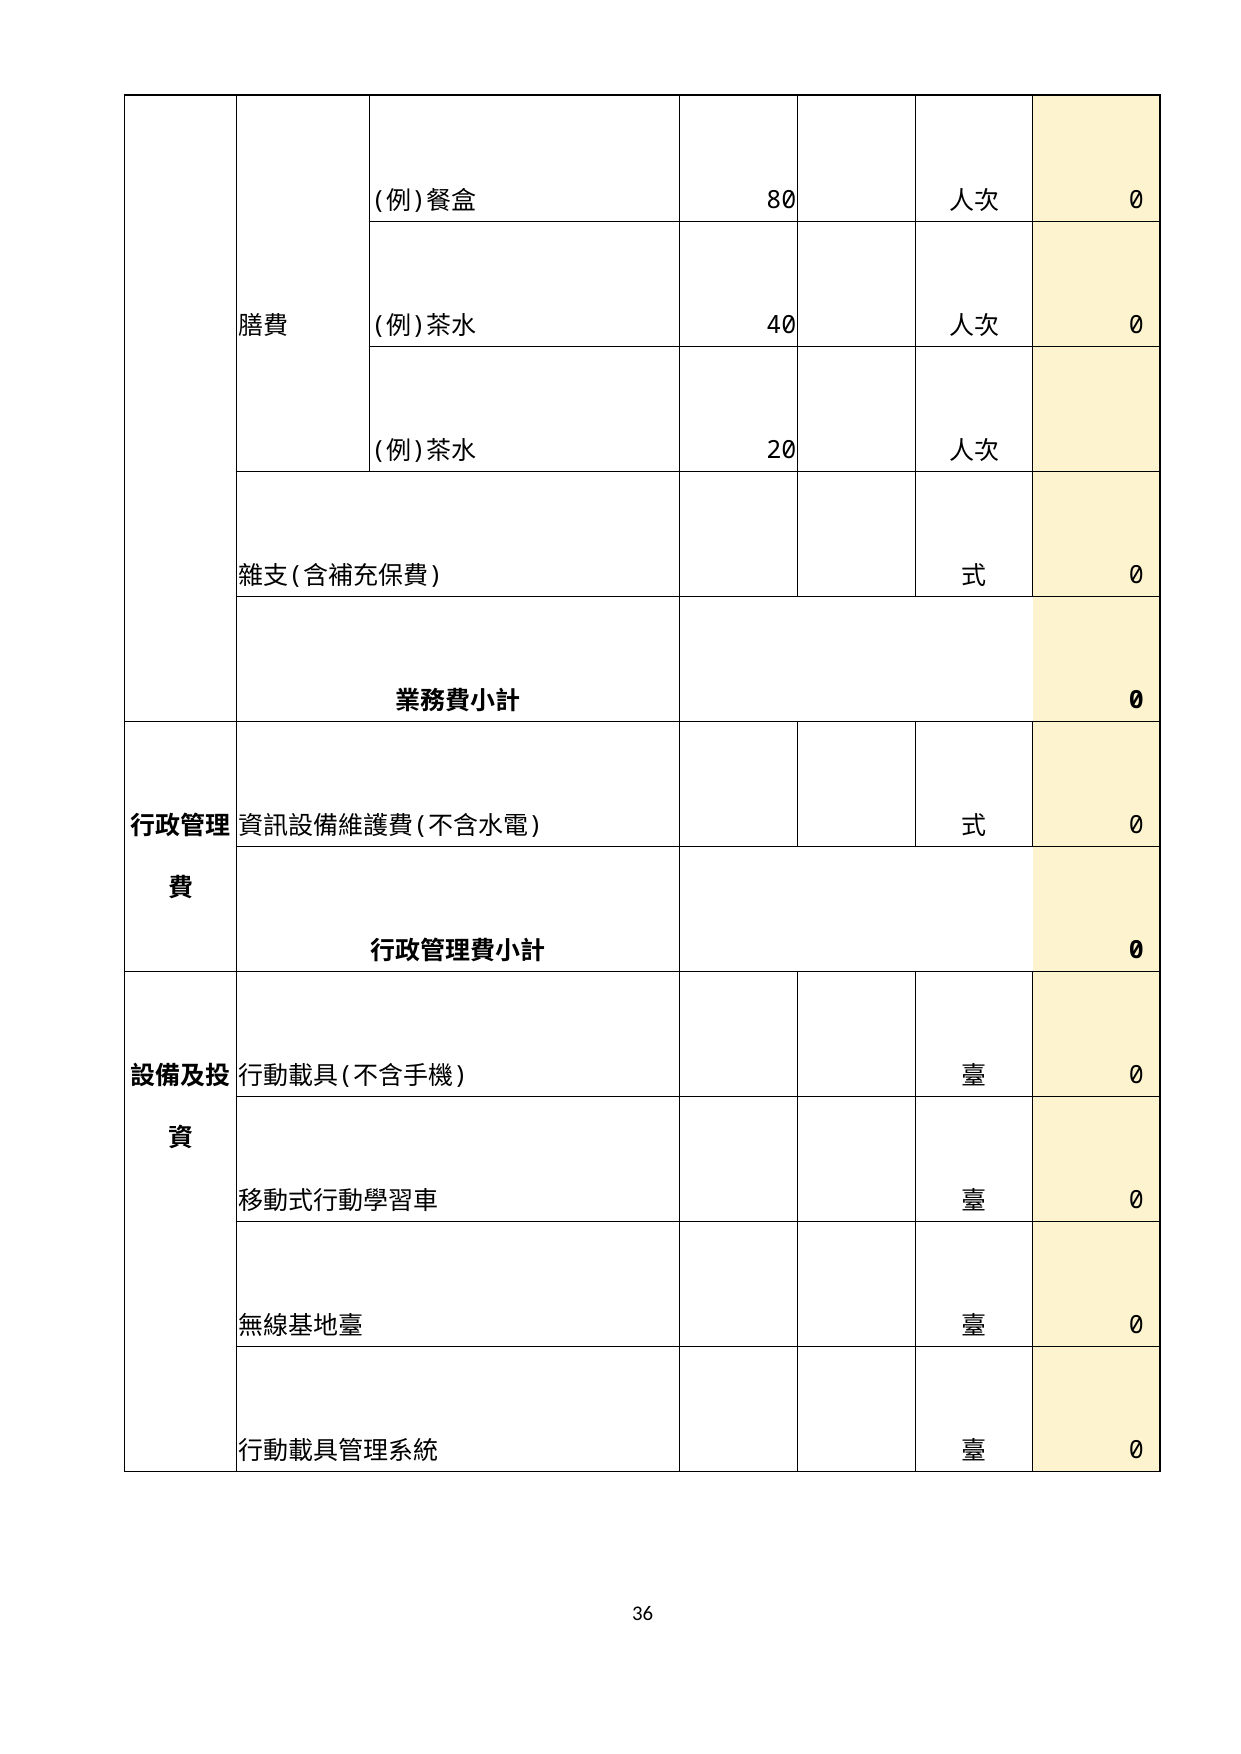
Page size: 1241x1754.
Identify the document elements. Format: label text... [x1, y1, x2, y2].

table_cell 式 [916, 472, 1032, 596]
table_cell [680, 972, 797, 1096]
table_cell 行政管理費 [125, 722, 236, 971]
table_cell 行動載具(不含手機) [237, 972, 679, 1096]
table_cell 行動載具管理系統 [237, 1347, 679, 1471]
table_cell [798, 1097, 915, 1221]
table_cell 0 [1033, 972, 1159, 1096]
table_cell 臺 [916, 1222, 1032, 1346]
table_cell [1033, 347, 1159, 471]
table_cell 資訊設備維護費(不含水電) [237, 722, 679, 846]
table_cell 0 [1033, 1347, 1159, 1471]
table_cell [798, 1347, 915, 1471]
table_cell 40 [680, 222, 797, 346]
table_cell [680, 597, 797, 721]
table_cell [798, 1222, 915, 1346]
table_cell [680, 472, 797, 596]
table_cell 臺 [916, 972, 1032, 1096]
table_cell 80 [680, 96, 797, 221]
table_cell 人次 [916, 222, 1032, 346]
table_cell [680, 1097, 797, 1221]
table_cell 20 [680, 347, 797, 471]
table_cell [916, 597, 1033, 721]
table_cell 行政管理費小計 [237, 847, 679, 971]
table_cell 0 [1033, 597, 1159, 721]
table_cell [798, 722, 915, 846]
table_cell 人次 [916, 347, 1032, 471]
table_cell 式 [916, 722, 1032, 846]
table_cell [798, 972, 915, 1096]
table_cell 雜支(含補充保費) [237, 472, 679, 596]
table_cell [798, 847, 916, 971]
table_cell [680, 847, 797, 971]
table_cell [798, 597, 916, 721]
table_cell [916, 847, 1033, 971]
table_cell (例)茶水 [370, 222, 679, 346]
table_cell [798, 347, 915, 471]
table_cell 人次 [916, 96, 1032, 221]
table_cell [798, 222, 915, 346]
table_cell 0 [1033, 722, 1159, 846]
table_cell 0 [1033, 1097, 1159, 1221]
table_cell [798, 472, 915, 596]
table_cell 無線基地臺 [237, 1222, 679, 1346]
table_cell [680, 722, 797, 846]
table_cell [125, 96, 236, 721]
table_cell 臺 [916, 1347, 1032, 1471]
table_cell 0 [1033, 472, 1159, 596]
table_cell [798, 96, 915, 221]
table_cell (例)茶水 [370, 347, 679, 471]
table_cell 業務費小計 [237, 597, 679, 721]
table_cell [680, 1222, 797, 1346]
table_cell 膳費 [237, 96, 369, 471]
table_cell (例)餐盒 [370, 96, 679, 221]
table_cell [680, 1347, 797, 1471]
table_cell 設備及投資 [125, 972, 236, 1471]
table_cell 0 [1033, 222, 1159, 346]
table_cell 臺 [916, 1097, 1032, 1221]
table_cell 0 [1033, 96, 1159, 221]
table_cell 移動式行動學習車 [237, 1097, 679, 1221]
table_cell 0 [1033, 1222, 1159, 1346]
table_cell 0 [1033, 847, 1159, 971]
